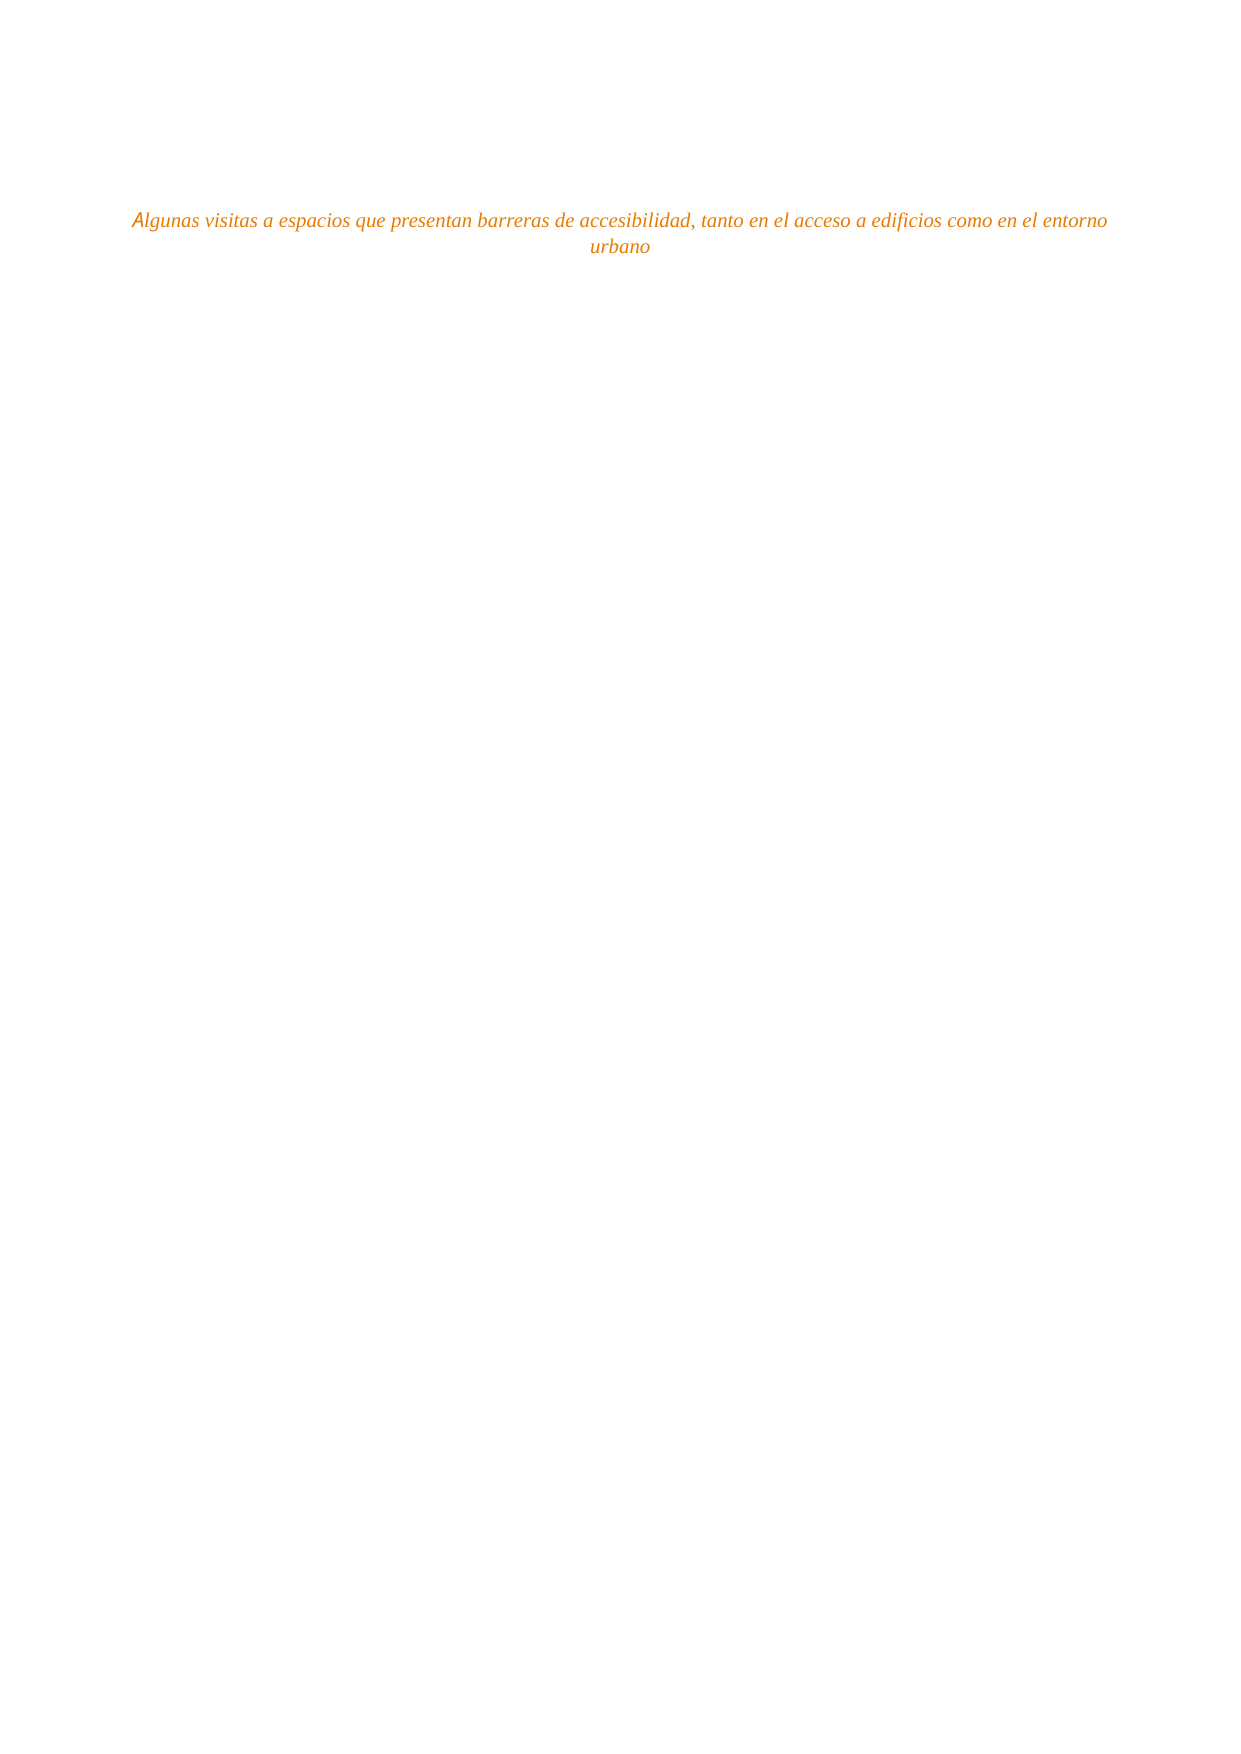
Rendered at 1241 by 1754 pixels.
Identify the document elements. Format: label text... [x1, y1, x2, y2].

text Algunas visitas a espacios que presentan barreras de accesibilidad, tanto en el acceso a edificios como en el entorno urbano [118, 206, 1122, 258]
